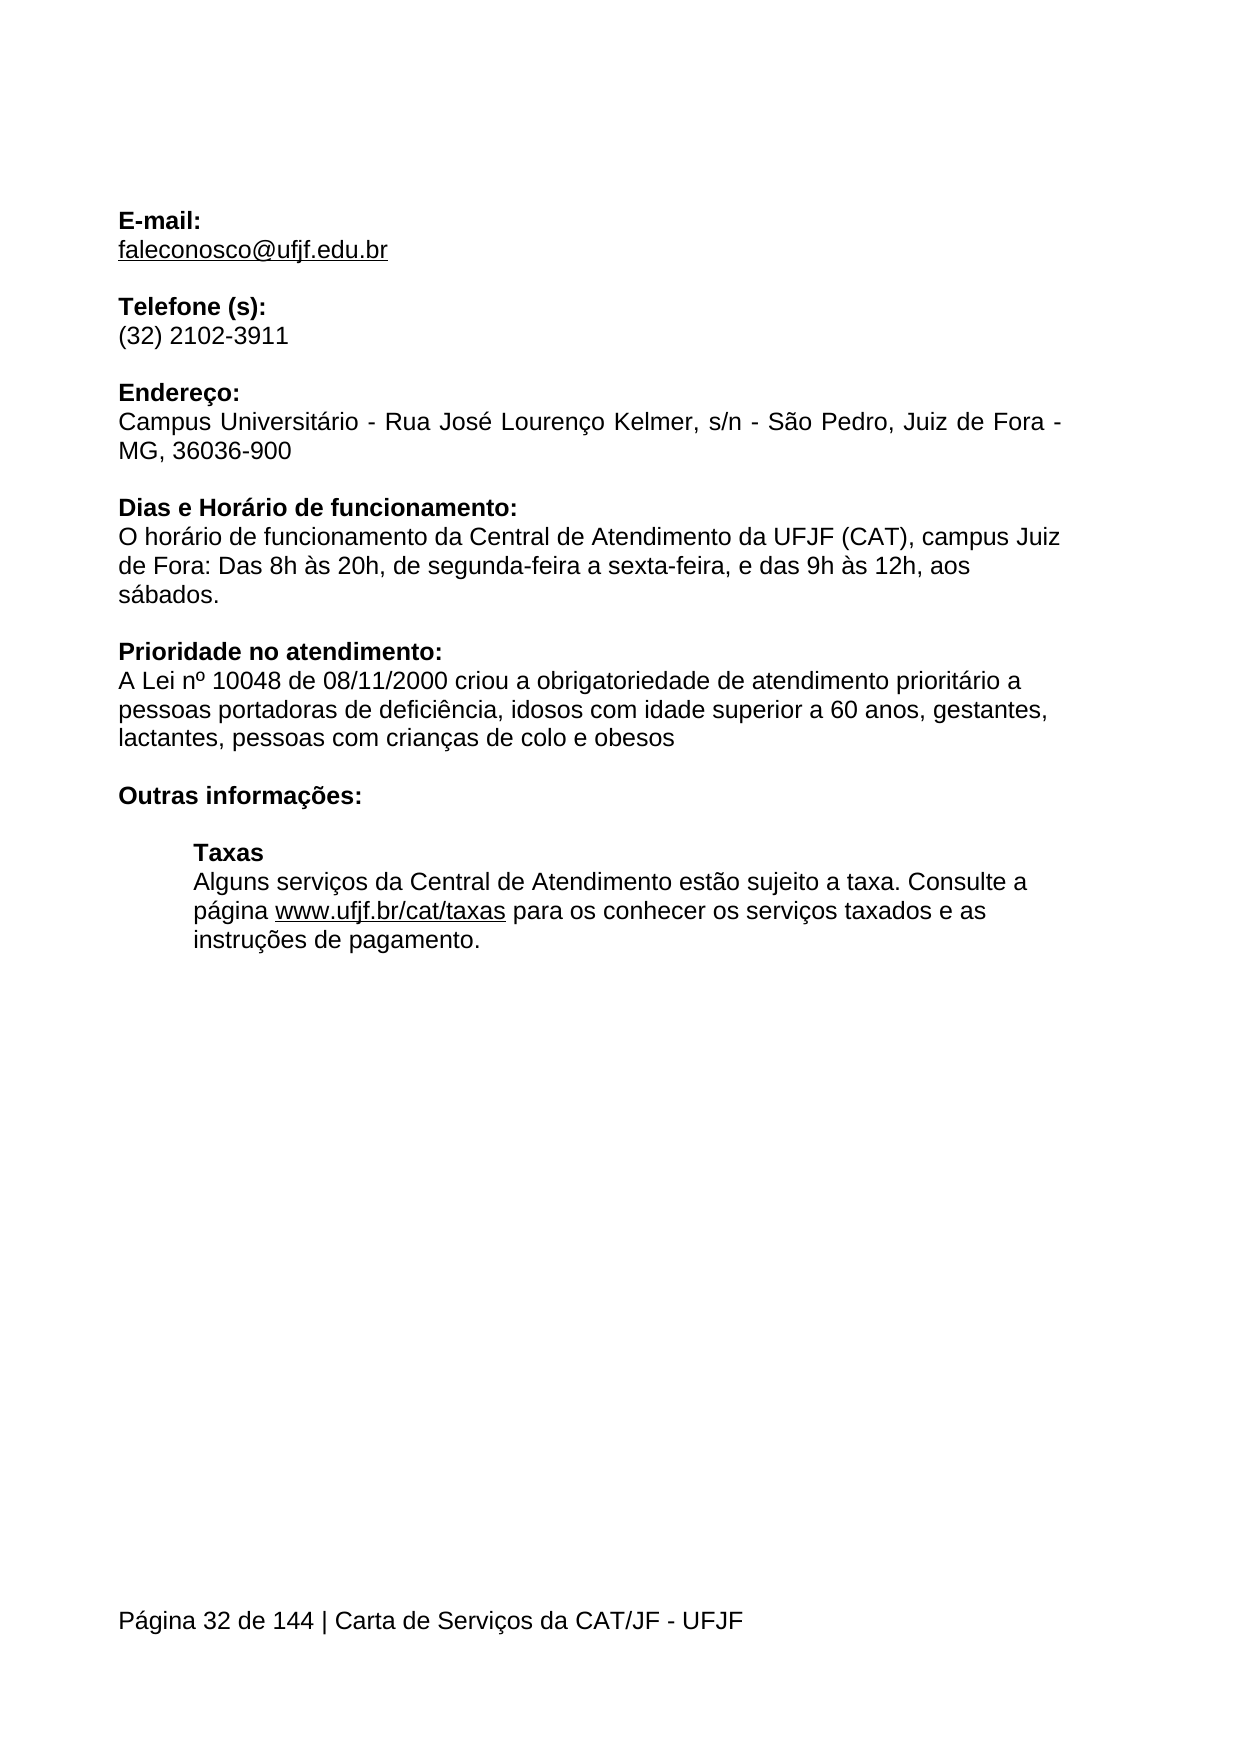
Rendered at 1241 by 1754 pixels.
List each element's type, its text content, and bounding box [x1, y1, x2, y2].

text E-mail: [118, 206, 1063, 235]
text Taxas [193, 838, 1063, 867]
text A Lei nº 10048 de 08/11/2000 criou a obrigatoriedade de atendimento prioritário a pessoas portadoras de deficiência, idosos com idade superior a 60 anos, gestantes, lactantes, pessoas com crianças de colo e obesos [118, 666, 1063, 752]
text (32) 2102-3911 [118, 321, 1063, 350]
text Prioridade no atendimento: [118, 637, 1063, 666]
text Outras informações: [118, 781, 1063, 810]
text Alguns serviços da Central de Atendimento estão sujeito a taxa. Consulte a página www.ufjf.br/cat/taxas para os conhecer os serviços taxados e as instruções de pagamento. [193, 867, 1063, 953]
text Endereço: [118, 378, 1063, 407]
text faleconosco@ufjf.edu.br [118, 235, 1063, 263]
text Dias e Horário de funcionamento: O horário de funcionamento da Central de Atendimento da UFJF (CAT), campus Juiz de Fora: Das 8h às 20h, de segunda-feira a sexta-feira, e das 9h às 12h, aos sábados. [118, 493, 1063, 608]
text Telefone (s): [118, 292, 1063, 321]
text Campus Universitário - Rua José Lourenço Kelmer, s/n - São Pedro, Juiz de Fora - MG, 36036-900 [118, 407, 1063, 465]
